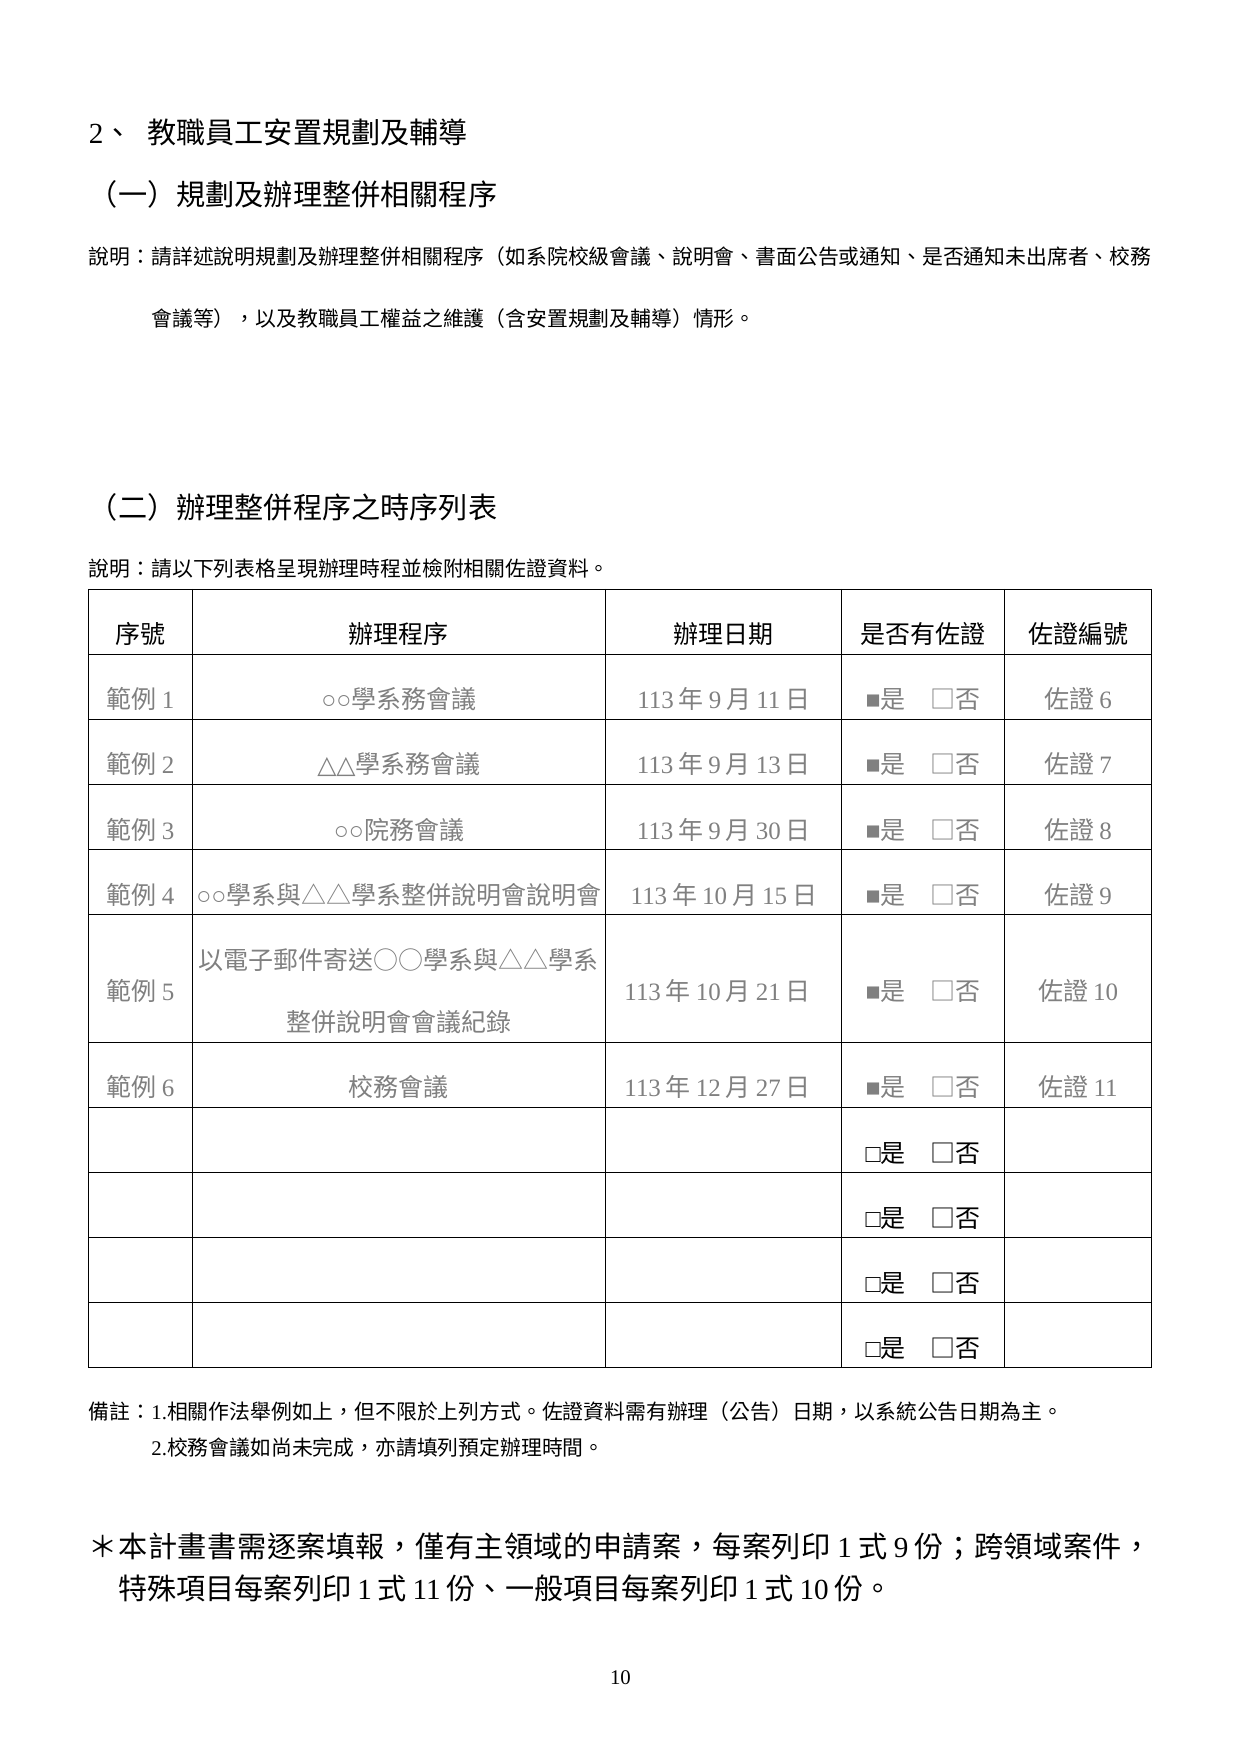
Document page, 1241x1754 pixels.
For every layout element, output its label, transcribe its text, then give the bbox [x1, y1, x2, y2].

table_cell △△學系務會議 [193, 720, 605, 784]
table_header 是否有佐證 [842, 590, 1004, 654]
table_cell ○○學系與△△學系整併說明會說明會 [193, 850, 605, 914]
table_cell 113年9月13日 [606, 720, 841, 784]
table_cell ○○學系務會議 [193, 655, 605, 719]
table_cell 範例1 [89, 655, 192, 719]
table_cell 範例5 [89, 915, 192, 1042]
table_cell □是 □否 [842, 1173, 1004, 1237]
table_cell [193, 1108, 605, 1172]
table_cell 以電子郵件寄送○○學系與△△學系整併說明會會議紀錄 [193, 915, 605, 1042]
table_cell ○○院務會議 [193, 785, 605, 849]
table_cell [1005, 1108, 1151, 1172]
table_cell [193, 1238, 605, 1302]
table_cell [1005, 1238, 1151, 1302]
table_cell [606, 1238, 841, 1302]
table_cell [606, 1303, 841, 1367]
table_cell ■是 □否 [842, 1043, 1004, 1107]
table_cell ■是 □否 [842, 720, 1004, 784]
table_cell 113年9月30日 [606, 785, 841, 849]
table_cell 範例6 [89, 1043, 192, 1107]
table_cell □是 □否 [842, 1238, 1004, 1302]
text （二）辦理整併程序之時序列表 [89, 464, 1152, 526]
table_cell ■是 □否 [842, 850, 1004, 914]
table_cell [1005, 1173, 1151, 1237]
text ＊本計畫書需逐案填報，僅有主領域的申請案，每案列印1式9份；跨領域案件，特殊項目每案列印1式11份、一般項目每案列印1式10份。 [89, 1523, 1152, 1608]
table_cell [89, 1173, 192, 1237]
table_cell ■是 □否 [842, 915, 1004, 1042]
table_cell [1005, 1303, 1151, 1367]
table_header 辦理程序 [193, 590, 605, 654]
table_header 序號 [89, 590, 192, 654]
table_cell 佐證8 [1005, 785, 1151, 849]
table_cell 範例4 [89, 850, 192, 914]
table_header 佐證編號 [1005, 590, 1151, 654]
table_cell 佐證7 [1005, 720, 1151, 784]
table_cell 佐證10 [1005, 915, 1151, 1042]
table_cell 佐證11 [1005, 1043, 1151, 1107]
table_cell [89, 1303, 192, 1367]
table_cell 佐證9 [1005, 850, 1151, 914]
table_cell 113年12月27日 [606, 1043, 841, 1107]
text 備註：1.相關作法舉例如上，但不限於上列方式。佐證資料需有辦理（公告）日期，以系統公告日期為主。 [89, 1368, 1152, 1431]
table_cell 113年9月11日 [606, 655, 841, 719]
table_cell 校務會議 [193, 1043, 605, 1107]
table_cell □是 □否 [842, 1303, 1004, 1367]
text 說明：請以下列表格呈現辦理時程並檢附相關佐證資料。 [89, 526, 1152, 589]
table_cell [89, 1238, 192, 1302]
table_cell ■是 □否 [842, 785, 1004, 849]
table_cell [193, 1303, 605, 1367]
table_cell [606, 1173, 841, 1237]
text 說明：請詳述說明規劃及辦理整併相關程序（如系院校級會議、說明會、書面公告或通知、是否通知未出席者、校務會議等），以及教職員工權益之維護（含安置規劃及輔導）情形。 [89, 214, 1152, 339]
text 2.校務會議如尚未完成，亦請填列預定辦理時間。 [151, 1431, 1152, 1461]
table_cell □是 □否 [842, 1108, 1004, 1172]
table_cell [89, 1108, 192, 1172]
table_cell 範例2 [89, 720, 192, 784]
table_header 辦理日期 [606, 590, 841, 654]
table_cell 佐證6 [1005, 655, 1151, 719]
table_cell ■是 □否 [842, 655, 1004, 719]
text （一）規劃及辦理整併相關程序 [89, 151, 1152, 214]
table_cell [606, 1108, 841, 1172]
table_cell 113年10月21日 [606, 915, 841, 1042]
table_cell [193, 1173, 605, 1237]
table_cell 範例3 [89, 785, 192, 849]
list 教職員工安置規劃及輔導 [89, 89, 1152, 151]
table_cell 113年10月15日 [606, 850, 841, 914]
